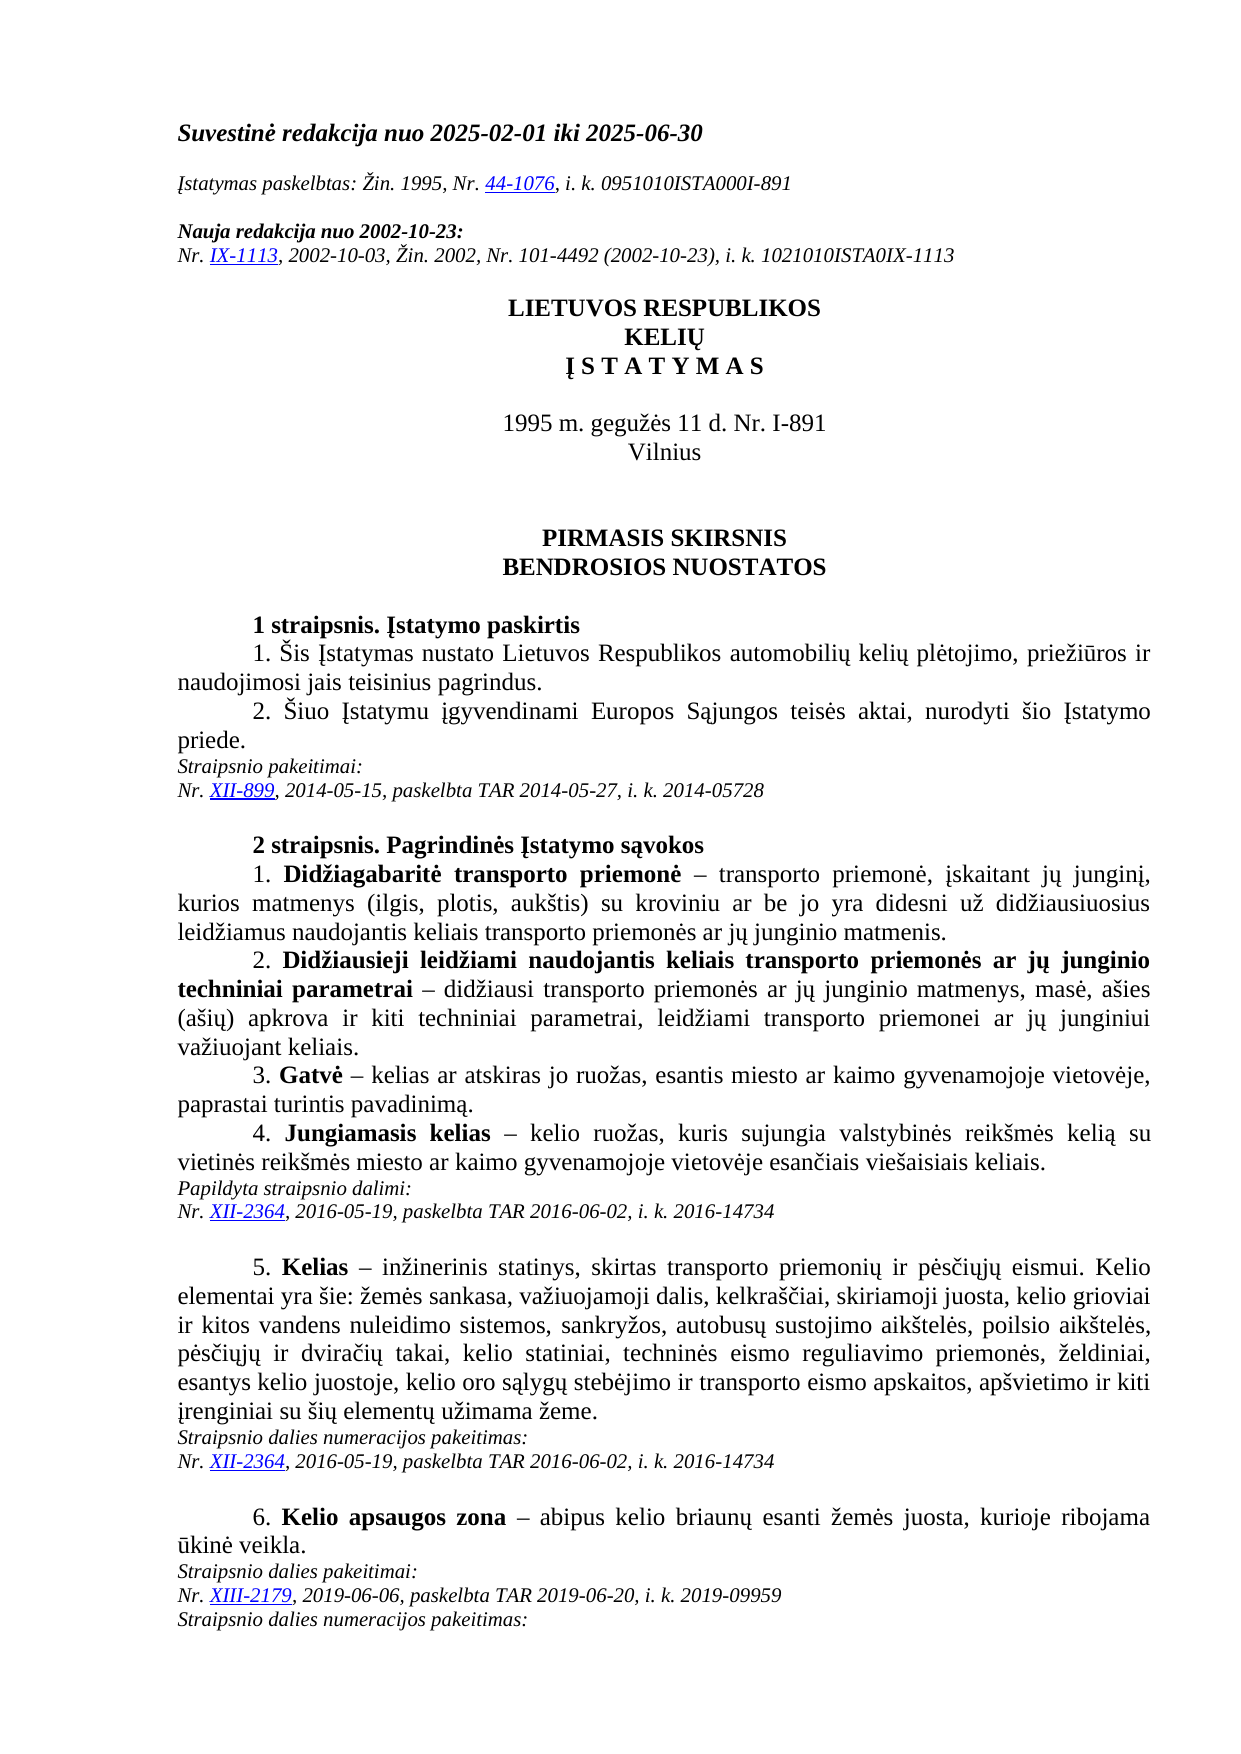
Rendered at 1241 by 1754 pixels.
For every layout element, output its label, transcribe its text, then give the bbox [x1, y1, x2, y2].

text 4. Jungiamasis kelias – kelio ruožas, kuris sujungia valstybinės reikšmės kelią su vietinės reikšmės miesto ar kaimo gyvenamojoje vietovėje esančiais viešaisiais keliais. [177, 1118, 1152, 1175]
text Nr. IX-1113, 2002-10-03, Žin. 2002, Nr. 101-4492 (2002-10-23), i. k. 1021010ISTA0IX-1113 [177, 243, 1152, 267]
text Straipsnio dalies numeracijos pakeitimas: [177, 1607, 1152, 1631]
text 2. Didžiausieji leidžiami naudojantis keliais transporto priemonės ar jų junginio techniniai parametrai – didžiausi transporto priemonės ar jų junginio matmenys, masė, ašies (ašių) apkrova ir kiti techniniai parametrai, leidžiami transporto priemonei ar jų junginiui važiuojant keliais. [177, 945, 1152, 1060]
text Papildyta straipsnio dalimi: [177, 1175, 1152, 1199]
text Nr. XII-2364, 2016-05-19, paskelbta TAR 2016-06-02, i. k. 2016-14734 [177, 1199, 1152, 1223]
text Suvestinė redakcija nuo 2025-02-01 iki 2025-06-30 [177, 118, 1152, 147]
text 2 straipsnis. Pagrindinės Įstatymo sąvokos [177, 830, 1152, 859]
text BENDROSIOS NUOSTATOS [177, 552, 1152, 581]
text PIRMASIS SKIRSNIS [177, 523, 1152, 552]
text 6. Kelio apsaugos zona – abipus kelio briaunų esanti žemės juosta, kurioje ribojama ūkinė veikla. [177, 1502, 1152, 1559]
text Straipsnio dalies numeracijos pakeitimas: [177, 1425, 1152, 1449]
text 1. Šis Įstatymas nustato Lietuvos Respublikos automobilių kelių plėtojimo, priežiūros ir naudojimosi jais teisinius pagrindus. [177, 638, 1152, 696]
text 2. Šiuo Įstatymu įgyvendinami Europos Sąjungos teisės aktai, nurodyti šio Įstatymo priede. [177, 696, 1152, 753]
text Nr. XII-2364, 2016-05-19, paskelbta TAR 2016-06-02, i. k. 2016-14734 [177, 1449, 1152, 1473]
text Įstatymas paskelbtas: Žin. 1995, Nr. 44-1076, i. k. 0951010ISTA000I-891 [177, 171, 1152, 195]
text Nr. XIII-2179, 2019-06-06, paskelbta TAR 2019-06-20, i. k. 2019-09959 [177, 1583, 1152, 1607]
text Straipsnio pakeitimai: [177, 753, 1152, 778]
text LIETUVOS RESPUBLIKOS KELIŲ Į S T A T Y M A S [177, 293, 1152, 380]
text Straipsnio dalies pakeitimai: [177, 1559, 1152, 1583]
text 3. Gatvė – kelias ar atskiras jo ruožas, esantis miesto ar kaimo gyvenamojoje vietovėje, paprastai turintis pavadinimą. [177, 1060, 1152, 1118]
text Nr. XII-899, 2014-05-15, paskelbta TAR 2014-05-27, i. k. 2014-05728 [177, 778, 1152, 802]
text 1995 m. gegužės 11 d. Nr. I-891 [177, 408, 1152, 437]
text Nauja redakcija nuo 2002-10-23: [177, 219, 1152, 243]
text 1. Didžiagabaritė transporto priemonė – transporto priemonė, įskaitant jų junginį, kurios matmenys (ilgis, plotis, aukštis) su kroviniu ar be jo yra didesni už didžiausiuosius leidžiamus naudojantis keliais transporto priemonės ar jų junginio matmenis. [177, 859, 1152, 945]
text Vilnius [177, 437, 1152, 466]
text 5. Kelias – inžinerinis statinys, skirtas transporto priemonių ir pėsčiųjų eismui. Kelio elementai yra šie: žemės sankasa, važiuojamoji dalis, kelkraščiai, skiriamoji juosta, kelio grioviai ir kitos vandens nuleidimo sistemos, sankryžos, autobusų sustojimo aikštelės, poilsio aikštelės, pėsčiųjų ir dviračių takai, kelio statiniai, techninės eismo reguliavimo priemonės, želdiniai, esantys kelio juostoje, kelio oro sąlygų stebėjimo ir transporto eismo apskaitos, apšvietimo ir kiti įrenginiai su šių elementų užimama žeme. [177, 1252, 1152, 1425]
text 1 straipsnis. Įstatymo paskirtis [177, 610, 1152, 638]
